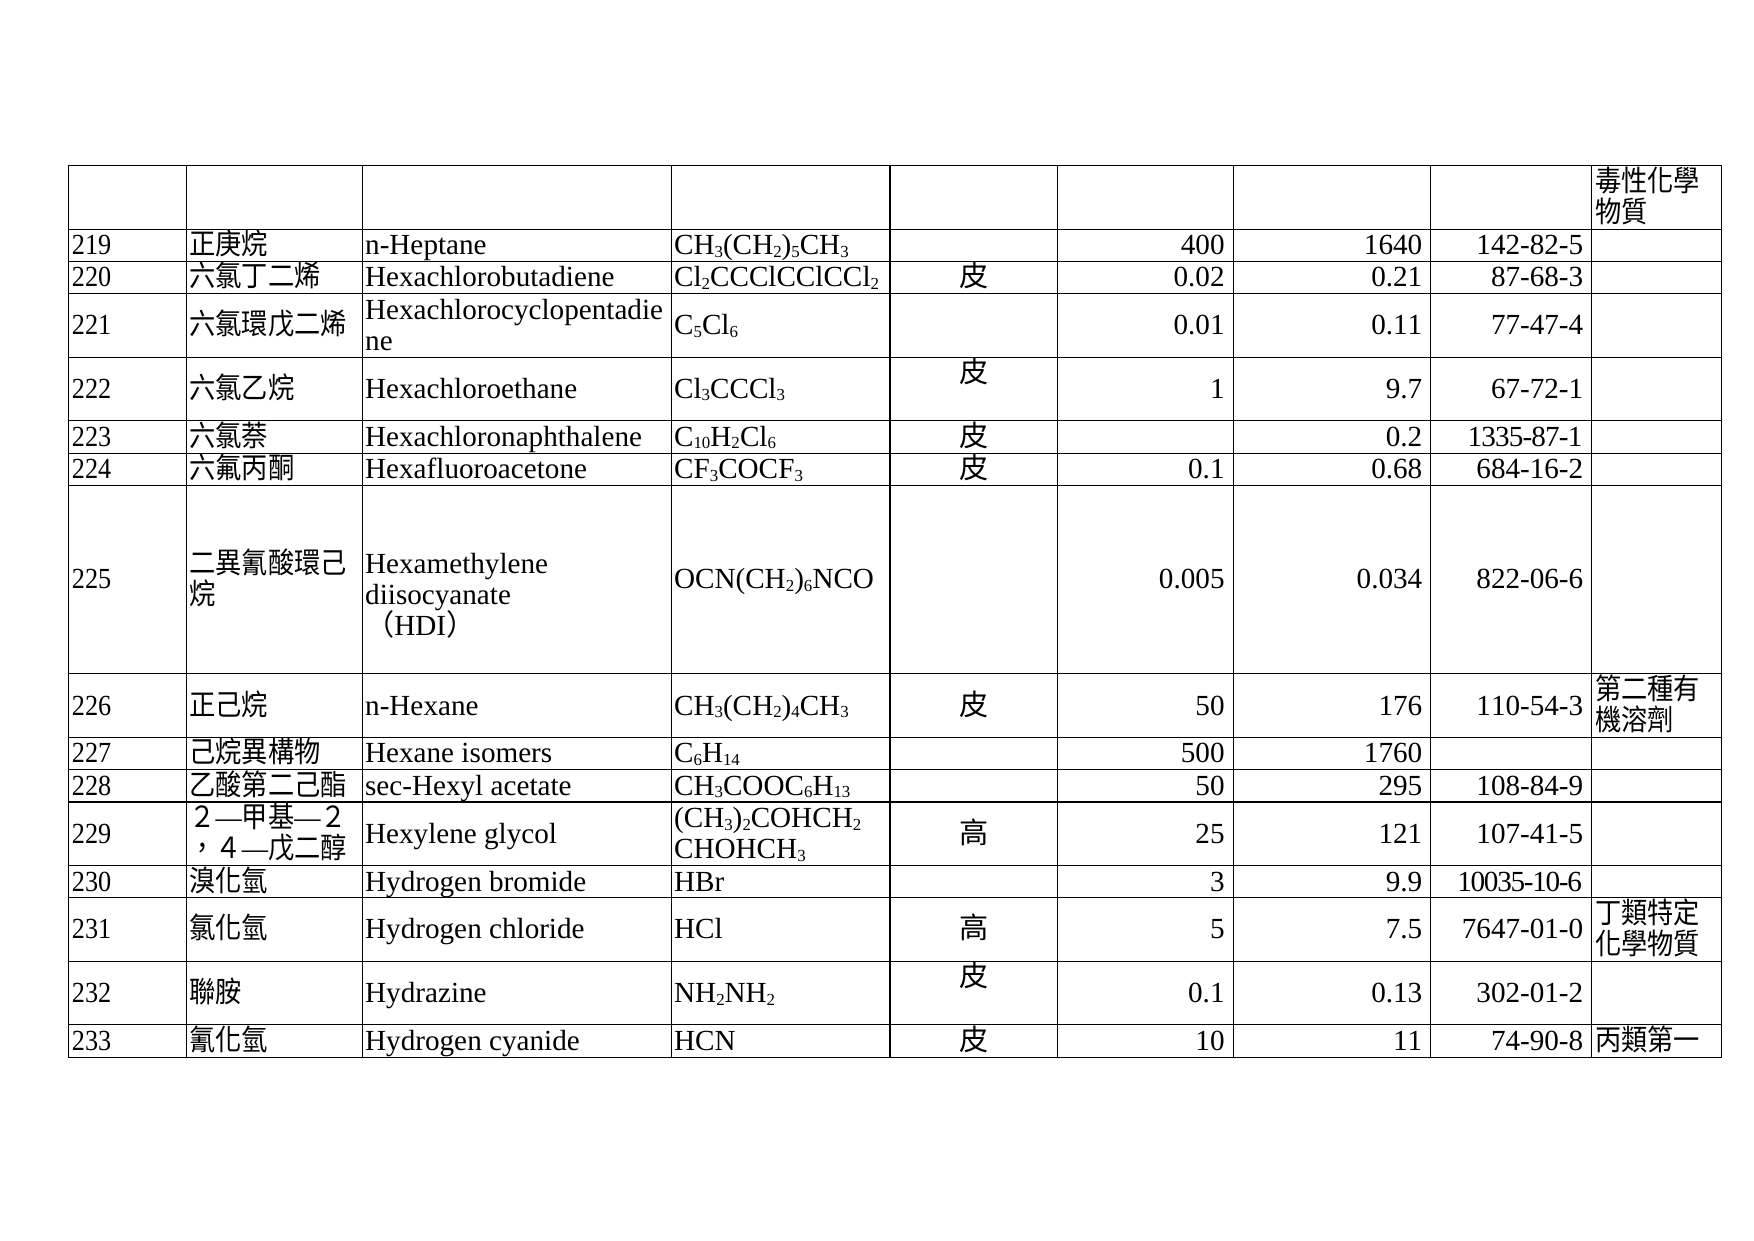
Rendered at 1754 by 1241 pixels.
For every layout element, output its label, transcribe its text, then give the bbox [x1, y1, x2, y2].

table_cell 220 [69, 262, 186, 293]
table_cell Hexylene glycol [363, 803, 671, 865]
table_cell 74-90-8 [1431, 1025, 1591, 1057]
table_cell 223 [69, 421, 186, 452]
table_cell 176 [1234, 674, 1430, 737]
table_cell n-Hexane [363, 674, 671, 737]
table_cell 皮 [891, 358, 1057, 420]
table_cell [1431, 738, 1591, 769]
table_cell (CH3)2COHCH2 CHOHCH3 [672, 803, 889, 865]
table_cell 皮 [891, 1025, 1057, 1057]
table_cell 1335-87-1 [1431, 421, 1591, 452]
table_cell OCN(CH2)6NCO [672, 486, 889, 673]
table_cell [1592, 230, 1721, 261]
table_cell 67-72-1 [1431, 358, 1591, 420]
table_cell 233 [69, 1025, 186, 1057]
table_cell [1592, 738, 1721, 769]
table_cell 108-84-9 [1431, 770, 1591, 801]
table_cell [891, 866, 1057, 897]
table_cell n-Heptane [363, 230, 671, 261]
table_cell CF3COCF3 [672, 454, 889, 485]
table_cell C5Cl6 [672, 294, 889, 357]
table_cell 高 [891, 898, 1057, 961]
table_cell Hydrogen cyanide [363, 1025, 671, 1057]
table_cell sec-Hexyl acetate [363, 770, 671, 801]
table_cell Hydrogen chloride [363, 898, 671, 961]
table_cell 50 [1058, 770, 1233, 801]
table_cell 正庚烷 [187, 230, 362, 261]
table_cell 丁類特定化學物質 [1592, 898, 1721, 961]
table_cell 皮 [891, 454, 1057, 485]
table_cell Hydrogen bromide [363, 866, 671, 897]
table_cell 0.1 [1058, 454, 1233, 485]
table_cell 50 [1058, 674, 1233, 737]
table_cell 107-41-5 [1431, 803, 1591, 865]
table_cell [1592, 770, 1721, 801]
table_cell Cl2CCClCClCCl2 [672, 262, 889, 293]
table_cell 7.5 [1234, 898, 1430, 961]
table_cell 3 [1058, 866, 1233, 897]
table_cell 25 [1058, 803, 1233, 865]
table_cell [1592, 454, 1721, 485]
table_cell 230 [69, 866, 186, 897]
table_cell 0.2 [1234, 421, 1430, 452]
table_cell [891, 486, 1057, 673]
table_cell 0.21 [1234, 262, 1430, 293]
table_cell 0.1 [1058, 962, 1233, 1024]
table_cell [1234, 166, 1430, 228]
table_cell 丙類第一 [1592, 1025, 1721, 1057]
table_cell 1640 [1234, 230, 1430, 261]
table_cell [1431, 166, 1591, 228]
table_cell 228 [69, 770, 186, 801]
table_cell 226 [69, 674, 186, 737]
table_cell 822-06-6 [1431, 486, 1591, 673]
table_cell 六氯萘 [187, 421, 362, 452]
table_cell 毒性化學物質 [1592, 166, 1721, 228]
table_cell 皮 [891, 421, 1057, 452]
table_cell Hydrazine [363, 962, 671, 1024]
table_cell 溴化氫 [187, 866, 362, 897]
table_cell 正己烷 [187, 674, 362, 737]
table_cell [1592, 962, 1721, 1024]
table_cell [1592, 866, 1721, 897]
table_cell 5 [1058, 898, 1233, 961]
table_cell [69, 166, 186, 228]
table_cell HBr [672, 866, 889, 897]
table_cell 乙酸第二己酯 [187, 770, 362, 801]
table_cell C6H14 [672, 738, 889, 769]
table_cell Hexafluoroacetone [363, 454, 671, 485]
table_cell [1058, 166, 1233, 228]
table_cell CH3COOC6H13 [672, 770, 889, 801]
table_cell 聯胺 [187, 962, 362, 1024]
table_cell 0.11 [1234, 294, 1430, 357]
table_cell 氯化氫 [187, 898, 362, 961]
table_cell 己烷異構物 [187, 738, 362, 769]
table_cell [1592, 294, 1721, 357]
table_cell 225 [69, 486, 186, 673]
table_cell 10 [1058, 1025, 1233, 1057]
table_cell [891, 738, 1057, 769]
table_cell 142-82-5 [1431, 230, 1591, 261]
table_cell 高 [891, 803, 1057, 865]
table_cell 六氯丁二烯 [187, 262, 362, 293]
table_cell 10035-10-6 [1431, 866, 1591, 897]
table_cell 11 [1234, 1025, 1430, 1057]
table_cell 0.68 [1234, 454, 1430, 485]
table_cell Cl3CCCl3 [672, 358, 889, 420]
table_cell 皮 [891, 262, 1057, 293]
table_cell NH2NH2 [672, 962, 889, 1024]
table_cell Hexamethylene diisocyanate （HDI） [363, 486, 671, 673]
table_cell 87-68-3 [1431, 262, 1591, 293]
table_cell Hexachlorobutadiene [363, 262, 671, 293]
table_cell CH3(CH2)5CH3 [672, 230, 889, 261]
table_cell 7647-01-0 [1431, 898, 1591, 961]
table_cell [1592, 803, 1721, 865]
table_cell [1592, 486, 1721, 673]
table_cell 9.7 [1234, 358, 1430, 420]
table_cell 227 [69, 738, 186, 769]
table_cell 684-16-2 [1431, 454, 1591, 485]
table_cell 0.005 [1058, 486, 1233, 673]
table_cell 232 [69, 962, 186, 1024]
table_cell 1 [1058, 358, 1233, 420]
table_cell C10H2Cl6 [672, 421, 889, 452]
table_cell 皮 [891, 674, 1057, 737]
table_cell 221 [69, 294, 186, 357]
table_cell 0.02 [1058, 262, 1233, 293]
table_cell 295 [1234, 770, 1430, 801]
table_cell 0.01 [1058, 294, 1233, 357]
table_cell [1058, 421, 1233, 452]
table_cell HCN [672, 1025, 889, 1057]
table_cell ２—甲基—２，４—戊二醇 [187, 803, 362, 865]
table_cell Hexachloroethane [363, 358, 671, 420]
table_cell Hexane isomers [363, 738, 671, 769]
table_cell 六氯環戊二烯 [187, 294, 362, 357]
table_cell 110-54-3 [1431, 674, 1591, 737]
table_cell 9.9 [1234, 866, 1430, 897]
table_cell 第二種有機溶劑 [1592, 674, 1721, 737]
table_cell 氰化氫 [187, 1025, 362, 1057]
table_cell 229 [69, 803, 186, 865]
table_cell 302-01-2 [1431, 962, 1591, 1024]
table_cell Hexachlorocyclopentadiene [363, 294, 671, 357]
table_cell 500 [1058, 738, 1233, 769]
table_cell CH3(CH2)4CH3 [672, 674, 889, 737]
table_cell 皮 [891, 962, 1057, 1024]
table_cell 222 [69, 358, 186, 420]
table_cell 六氟丙酮 [187, 454, 362, 485]
table_cell 0.13 [1234, 962, 1430, 1024]
table_cell [1592, 421, 1721, 452]
table_cell [187, 166, 362, 228]
table_cell Hexachloronaphthalene [363, 421, 671, 452]
table_cell [672, 166, 889, 228]
table_cell [891, 230, 1057, 261]
table_cell 219 [69, 230, 186, 261]
table_cell [891, 166, 1057, 228]
table_cell [891, 294, 1057, 357]
table_cell 77-47-4 [1431, 294, 1591, 357]
table_cell 121 [1234, 803, 1430, 865]
table_cell [1592, 358, 1721, 420]
table_cell 二異氰酸環己烷 [187, 486, 362, 673]
table_cell 224 [69, 454, 186, 485]
table_cell 400 [1058, 230, 1233, 261]
table_cell [891, 770, 1057, 801]
table_cell 231 [69, 898, 186, 961]
table_cell 0.034 [1234, 486, 1430, 673]
table_cell HCl [672, 898, 889, 961]
table_cell [363, 166, 671, 228]
table_cell 1760 [1234, 738, 1430, 769]
table_cell [1592, 262, 1721, 293]
table_cell 六氯乙烷 [187, 358, 362, 420]
